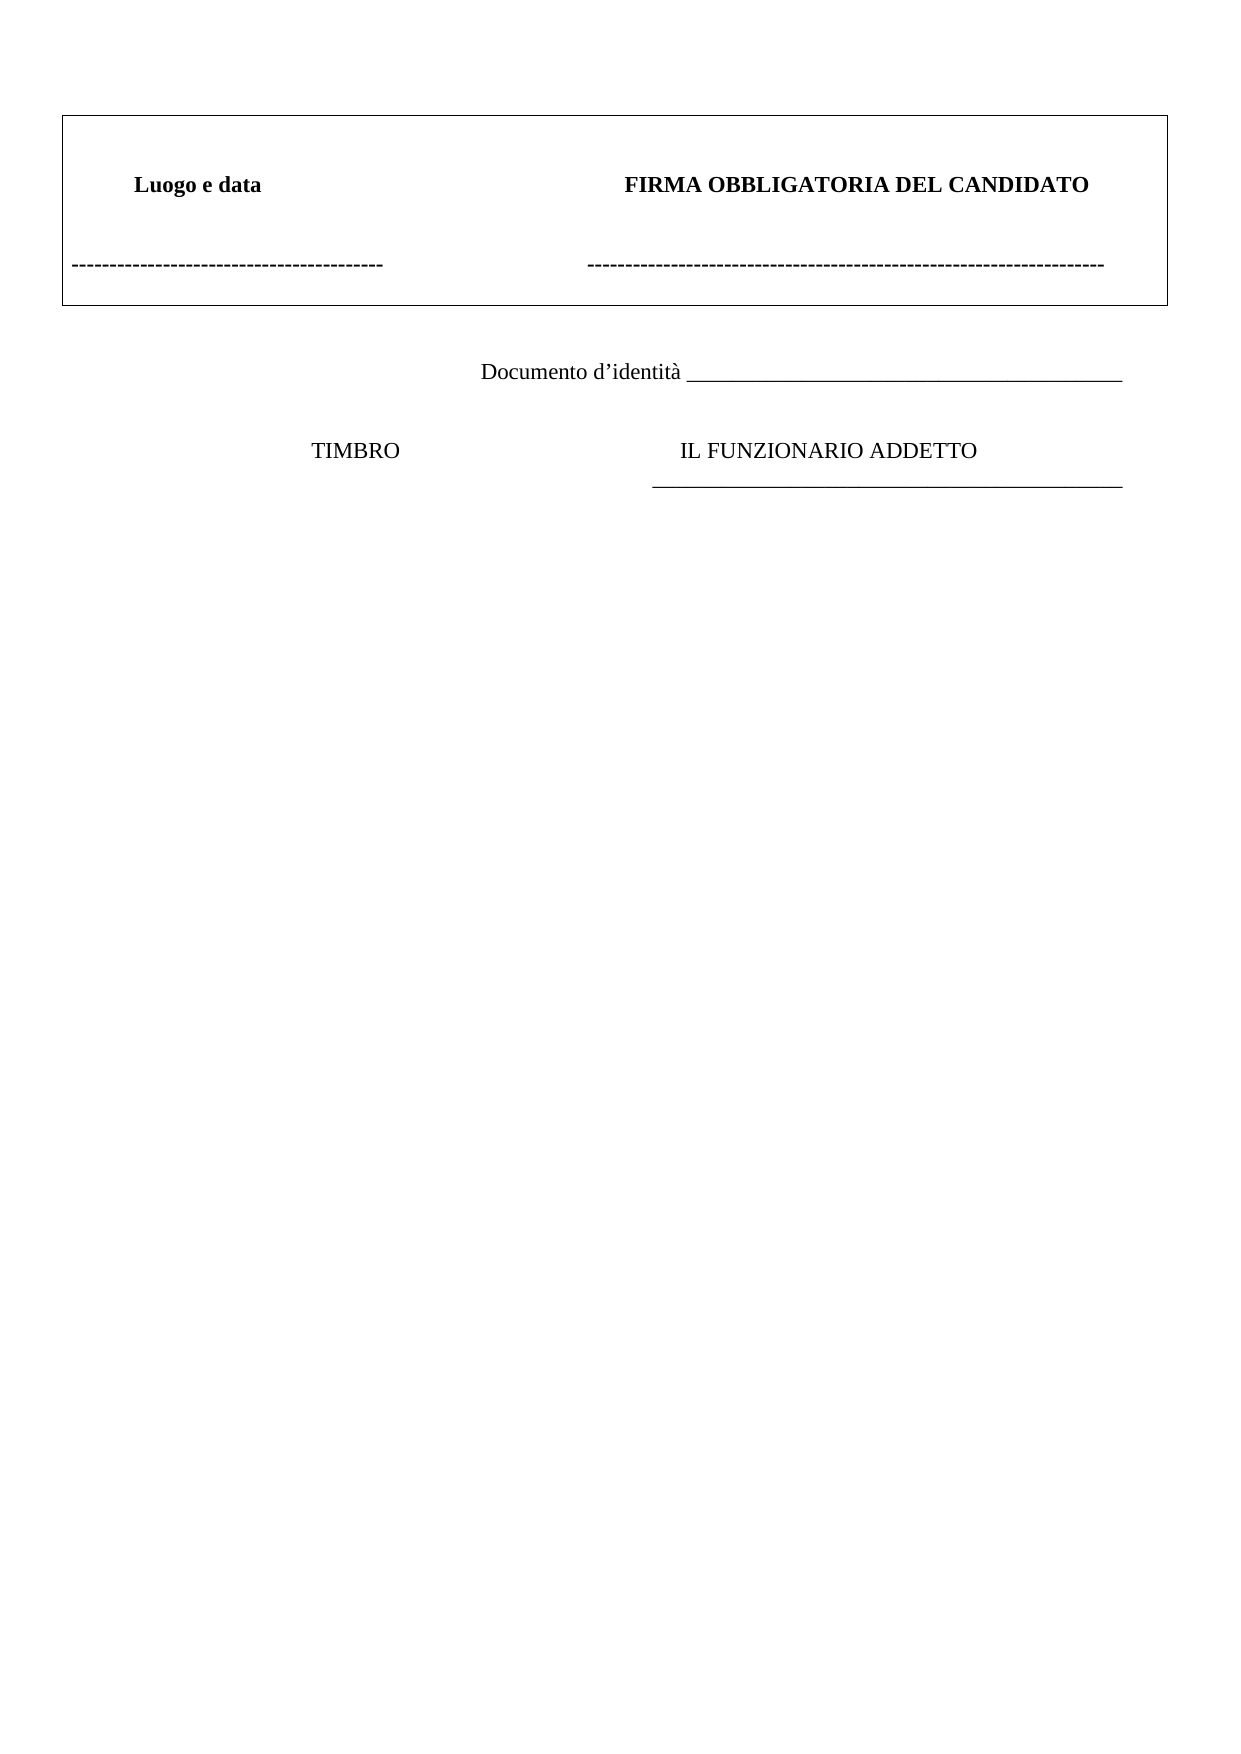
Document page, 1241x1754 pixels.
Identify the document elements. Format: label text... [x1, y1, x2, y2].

text TIMBRO IL FUNZIONARIO ADDETTO [118, 437, 1122, 464]
text _________________________________________ [118, 464, 1122, 490]
text Documento d’identità ______________________________________ [118, 358, 1122, 385]
text ----------------------------------------- -------------------------------------------------------------------- [63, 247, 1167, 276]
text Luogo e data FIRMA OBBLIGATORIA DEL CANDIDATO [63, 168, 1167, 197]
